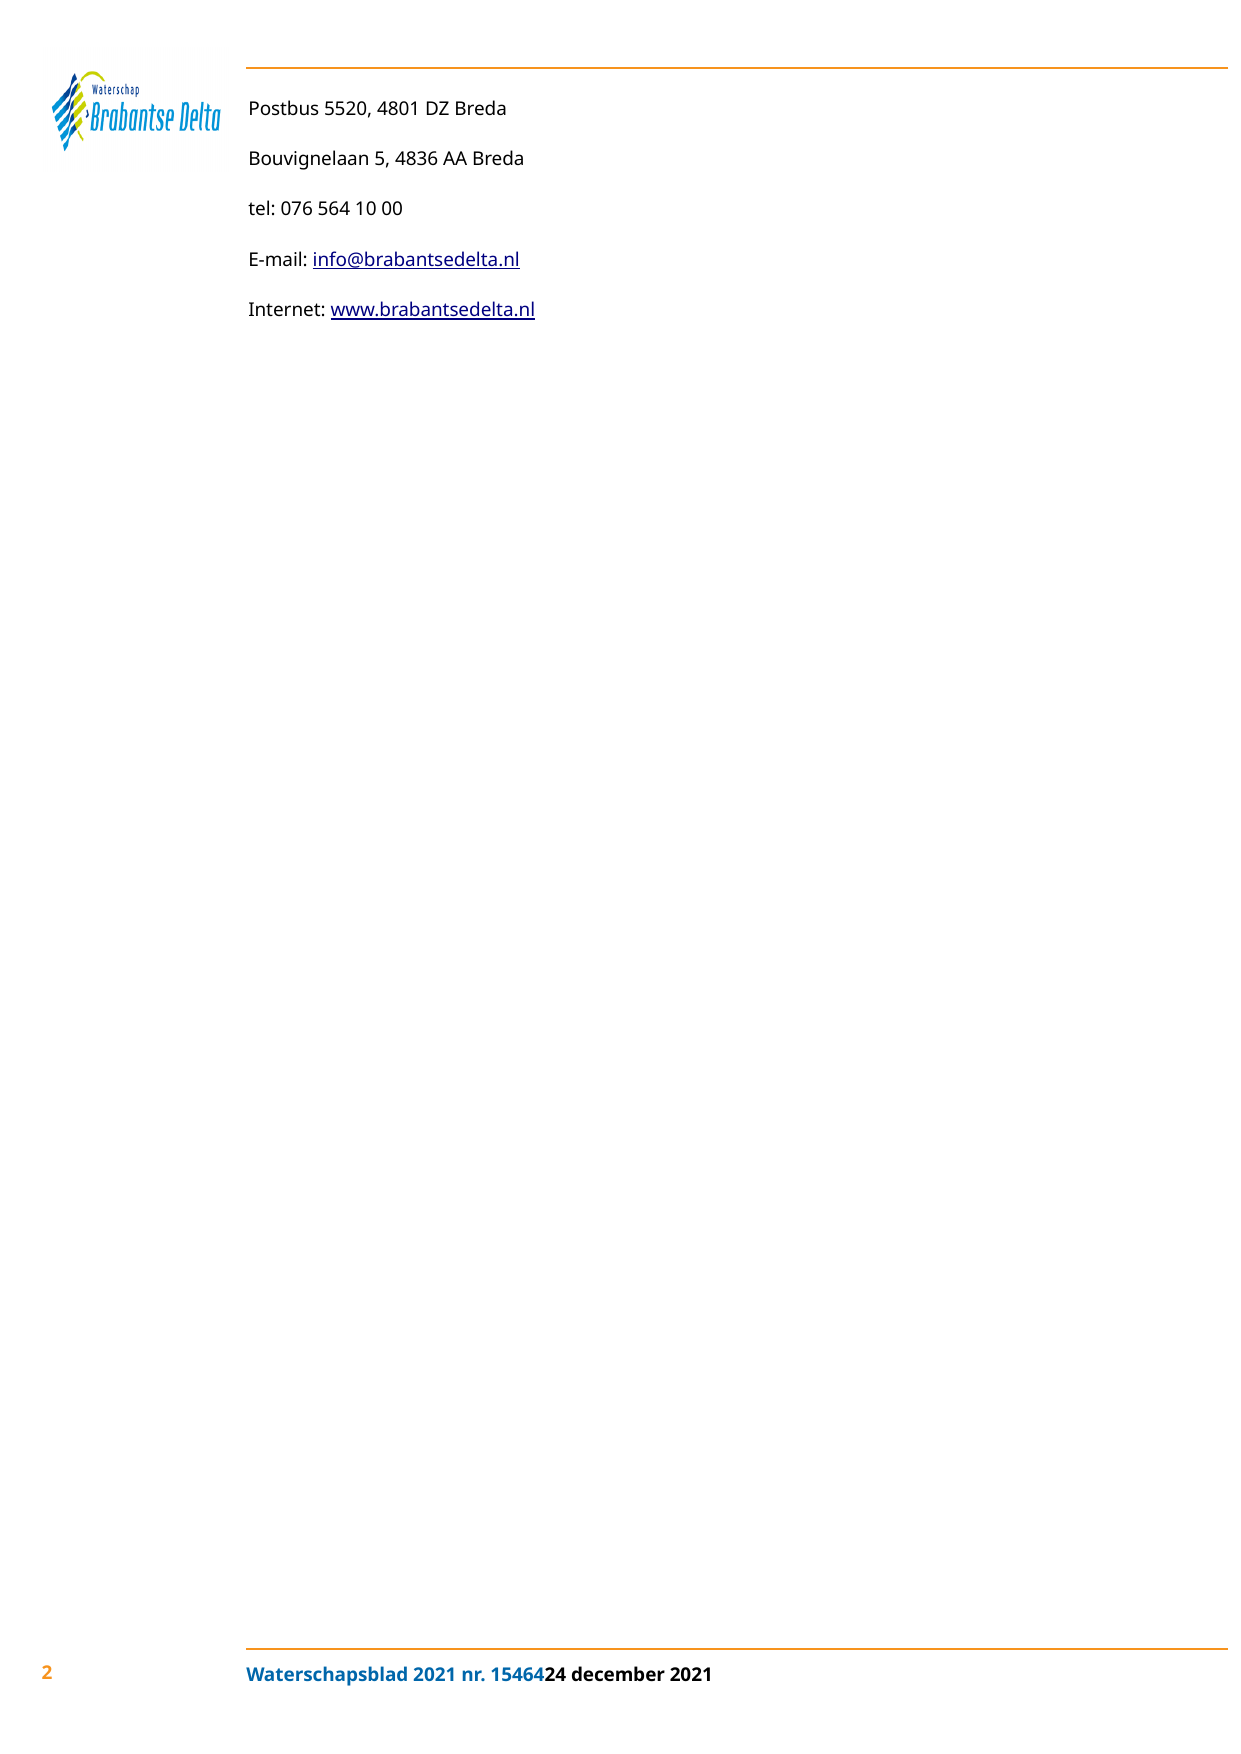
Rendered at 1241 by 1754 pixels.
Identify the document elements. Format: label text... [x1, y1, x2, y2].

picture [41, 47, 231, 172]
text Postbus 5520, 4801 DZ Breda [248, 95, 1152, 121]
text Bouvignelaan 5, 4836 AA Breda [248, 145, 1152, 171]
text E-mail: info@brabantsedelta.nl [248, 246, 1152, 272]
text tel: 076 564 10 00 [248, 196, 1152, 221]
text Internet: www.brabantsedelta.nl [248, 296, 1152, 322]
